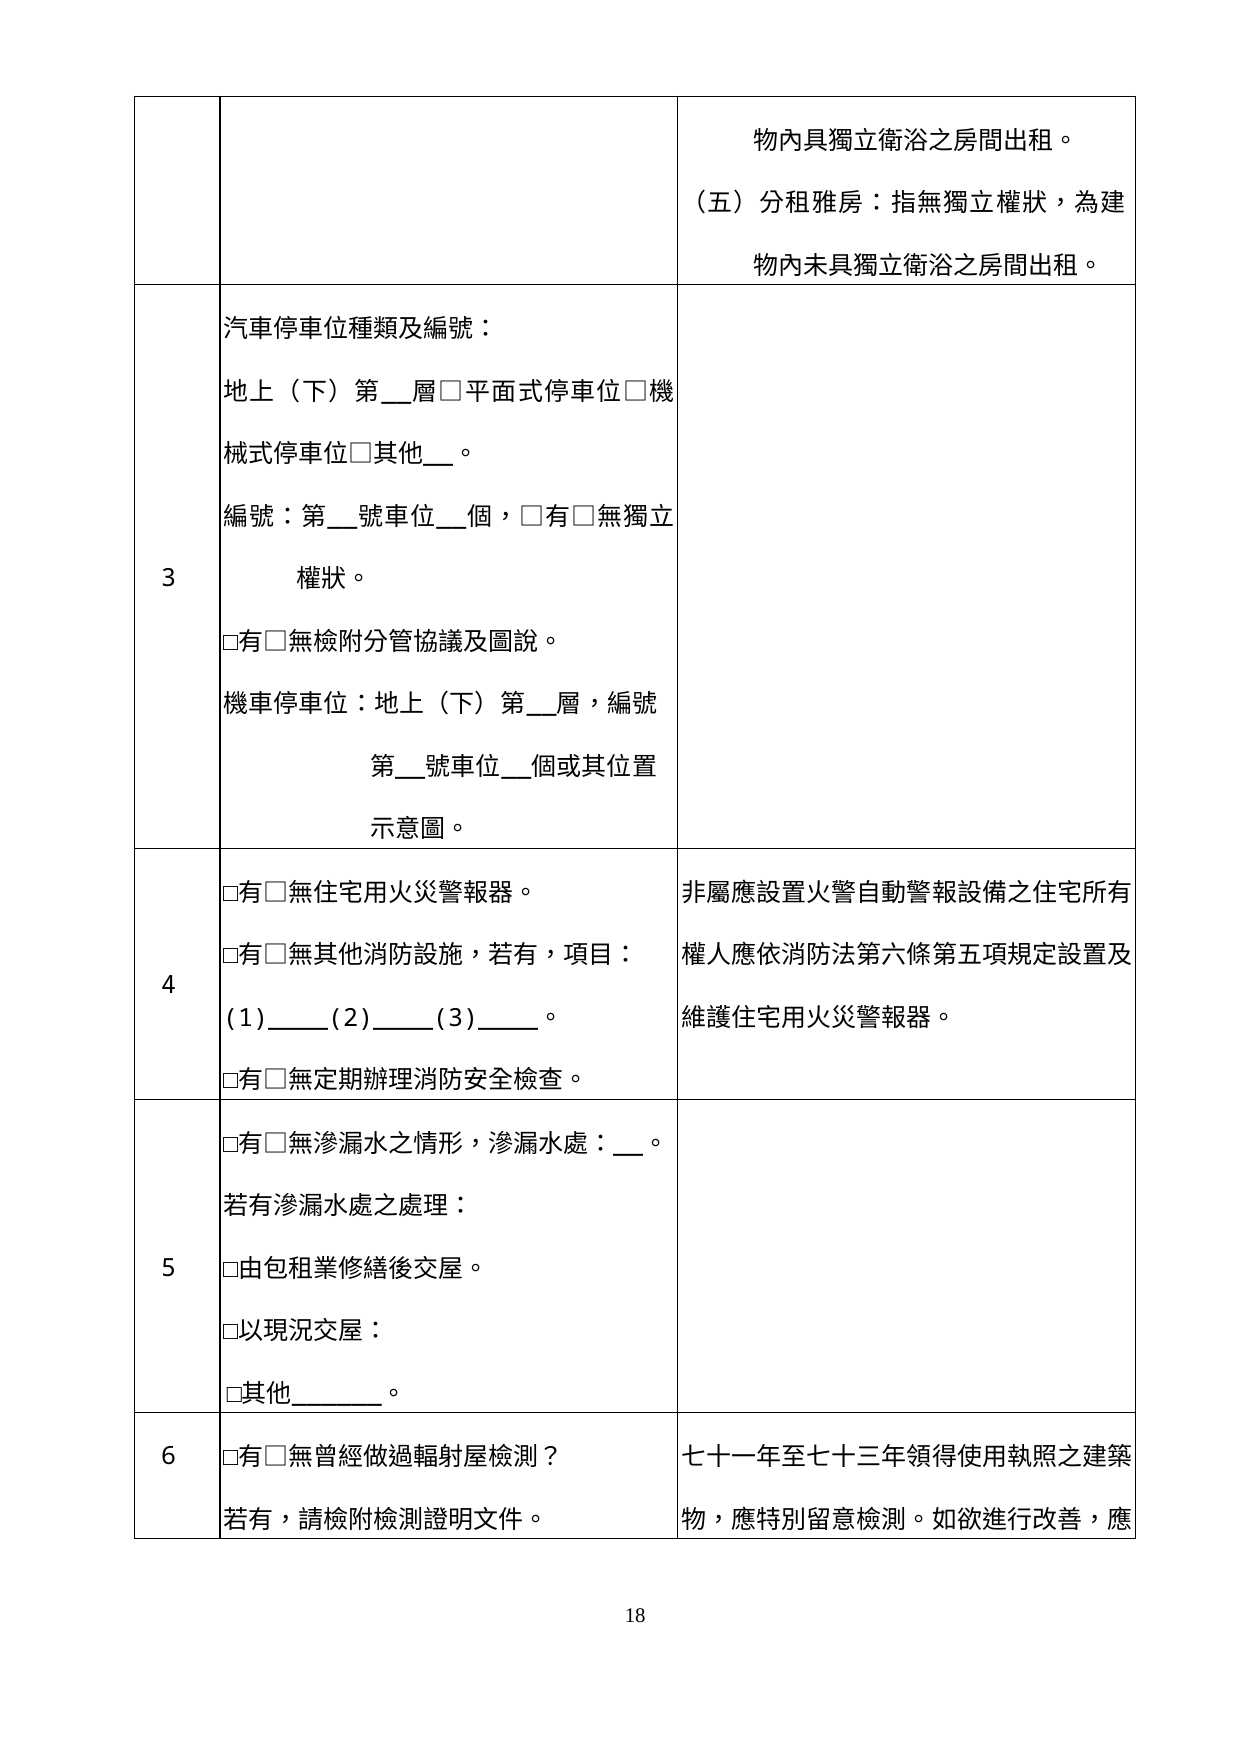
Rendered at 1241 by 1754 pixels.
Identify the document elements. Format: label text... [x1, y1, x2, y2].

table_cell [221, 97, 677, 284]
table_cell 七十一年至七十三年領得使用執照之建築物，應特別留意檢測。如欲進行改善，應 [678, 1413, 1135, 1538]
table_cell [135, 97, 219, 284]
table_cell [678, 1100, 1135, 1412]
table_cell 4 [135, 849, 219, 1099]
table_cell 物內具獨立衛浴之房間出租。 （五）分租雅房：指無獨立權狀，為建物內未具獨立衛浴之房間出租。 [678, 97, 1135, 284]
table_cell [678, 285, 1135, 848]
table_cell □有□無滲漏水之情形，滲漏水處：__。 若有滲漏水處之處理： □由包租業修繕後交屋。 □以現況交屋： □其他______。 [221, 1100, 677, 1412]
table_cell 汽車停車位種類及編號： 地上（下）第__層□平面式停車位□機械式停車位□其他__。 編號：第__號車位__個，□有□無獨立權狀。 □有□無檢附分管協議及圖說。 機車停車位：地上（下）第__層，編號第__號車位__個或其位置示意圖。 [221, 285, 677, 848]
table_cell □有□無住宅用火災警報器。 □有□無其他消防設施，若有，項目： (1)____(2)____(3)____。 □有□無定期辦理消防安全檢查。 [221, 849, 677, 1099]
table_cell 3 [135, 285, 219, 848]
table_cell 5 [135, 1100, 219, 1412]
table_cell 6 [135, 1413, 219, 1538]
table_cell 非屬應設置火警自動警報設備之住宅所有權人應依消防法第六條第五項規定設置及維護住宅用火災警報器。 [678, 849, 1135, 1099]
table_cell □有□無曾經做過輻射屋檢測？ 若有，請檢附檢測證明文件。 [221, 1413, 677, 1538]
